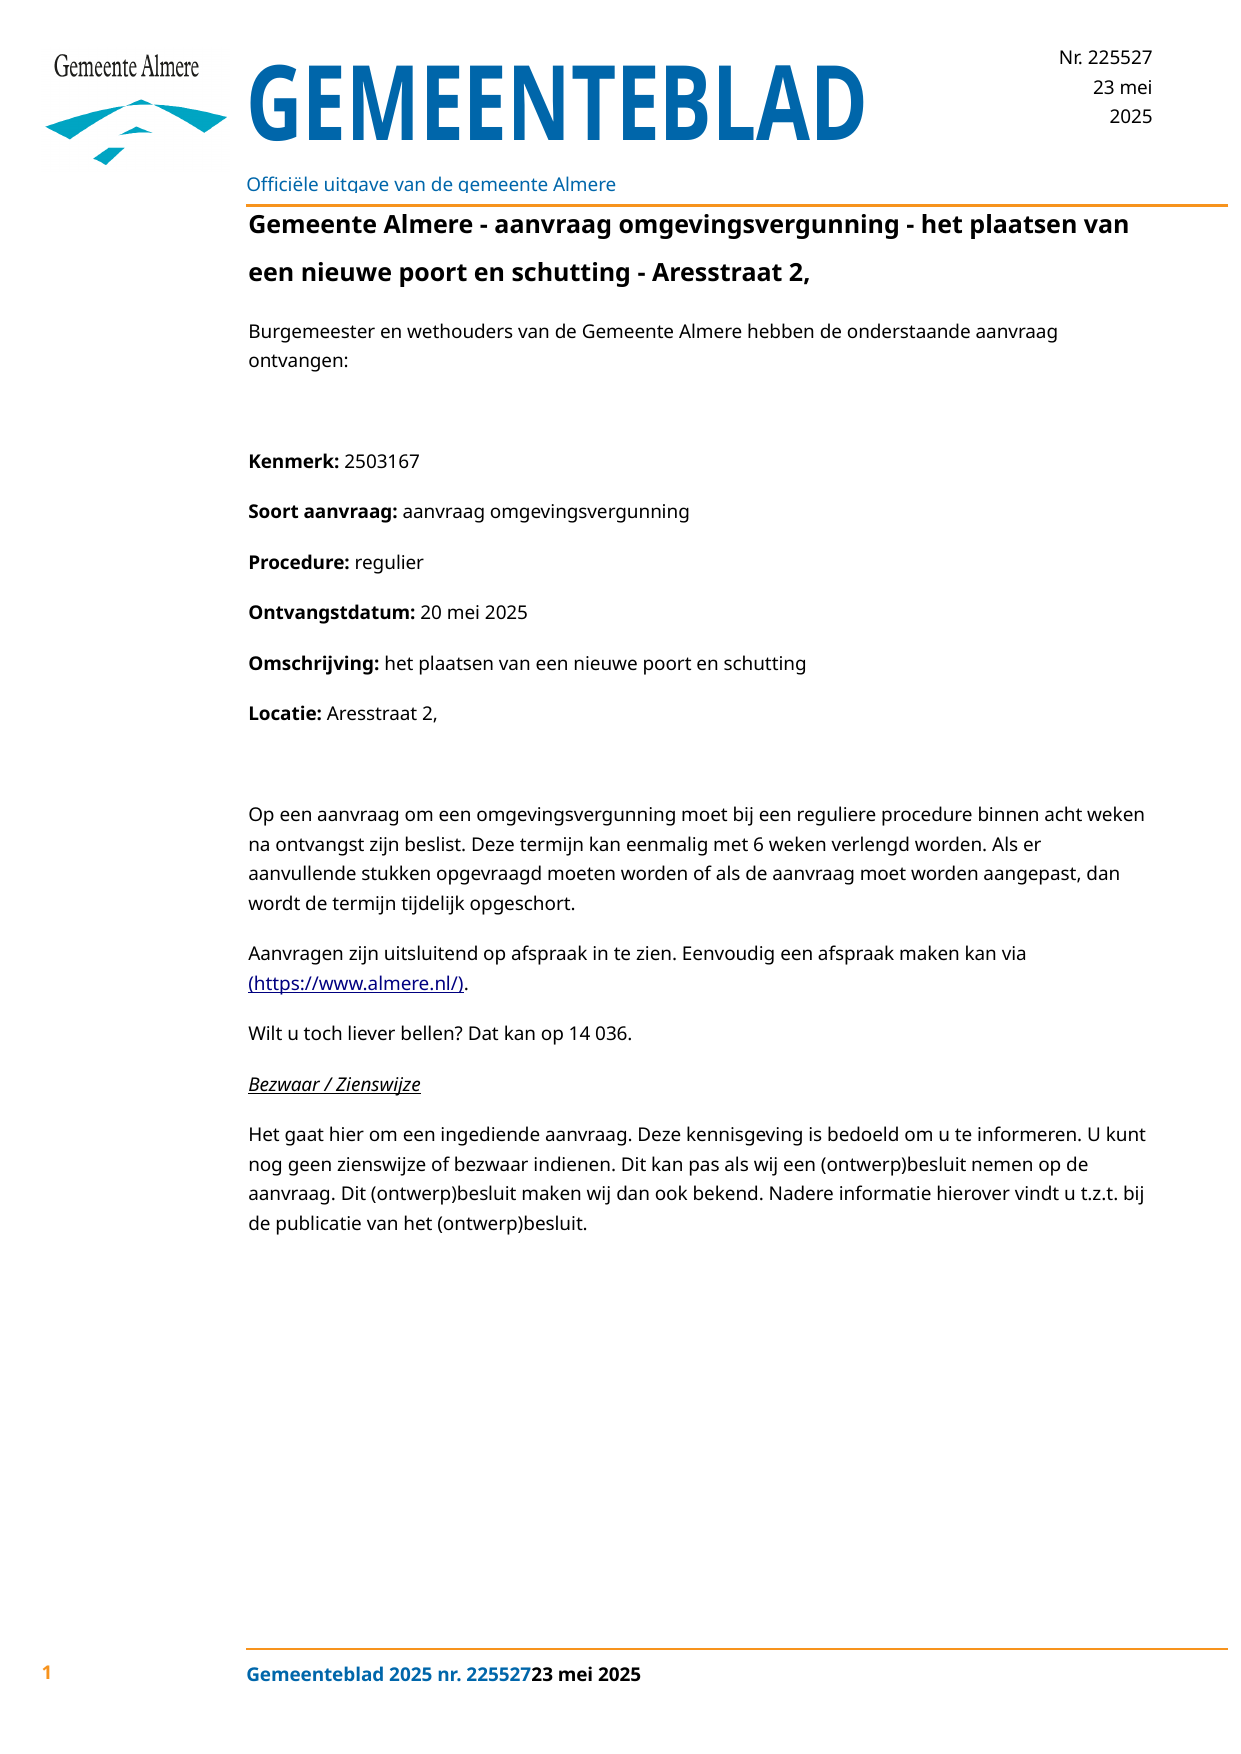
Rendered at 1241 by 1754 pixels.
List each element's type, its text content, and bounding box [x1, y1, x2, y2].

text Het gaat hier om een ingediende aanvraag. Deze kennisgeving is bedoeld om u te informeren. U kunt nog geen zienswijze of bezwaar indienen. Dit kan pas als wij een (ontwerp)besluit nemen op de aanvraag. Dit (ontwerp)besluit maken wij dan ook bekend. Nadere informatie hierover vindt u t.z.t. bij de publicatie van het (ontwerp)besluit. [248, 1121, 1152, 1236]
text Procedure: regulier [248, 549, 1152, 575]
text Aanvragen zijn uitsluitend op afspraak in te zien. Eenvoudig een afspraak maken kan via (https://www.almere.nl/). [248, 940, 1152, 996]
picture [41, 47, 231, 172]
text Locatie: Aresstraat 2, [248, 700, 1152, 726]
text Burgemeester en wethouders van de Gemeente Almere hebben de onderstaande aanvraag ontvangen: [248, 318, 1152, 373]
text Op een aanvraag om een omgevingsvergunning moet bij een reguliere procedure binnen acht weken na ontvangst zijn beslist. Deze termijn kan eenmalig met 6 weken verlengd worden. Als er aanvullende stukken opgevraagd moeten worden of als de aanvraag moet worden aangepast, dan wordt de termijn tijdelijk opgeschort. [248, 801, 1152, 916]
text Bezwaar / Zienswijze [248, 1071, 1152, 1097]
text Kenmerk: 2503167 [248, 448, 1152, 474]
text Gemeente Almere - aanvraag omgevingsvergunning - het plaatsen van een nieuwe poort en schutting - Aresstraat 2, [248, 207, 1152, 288]
text Wilt u toch liever bellen? Dat kan op 14 036. [248, 1020, 1152, 1046]
text Soort aanvraag: aanvraag omgevingsvergunning [248, 499, 1152, 524]
text Ontvangstdatum: 20 mei 2025 [248, 599, 1152, 625]
text Omschrijving: het plaatsen van een nieuwe poort en schutting [248, 650, 1152, 676]
